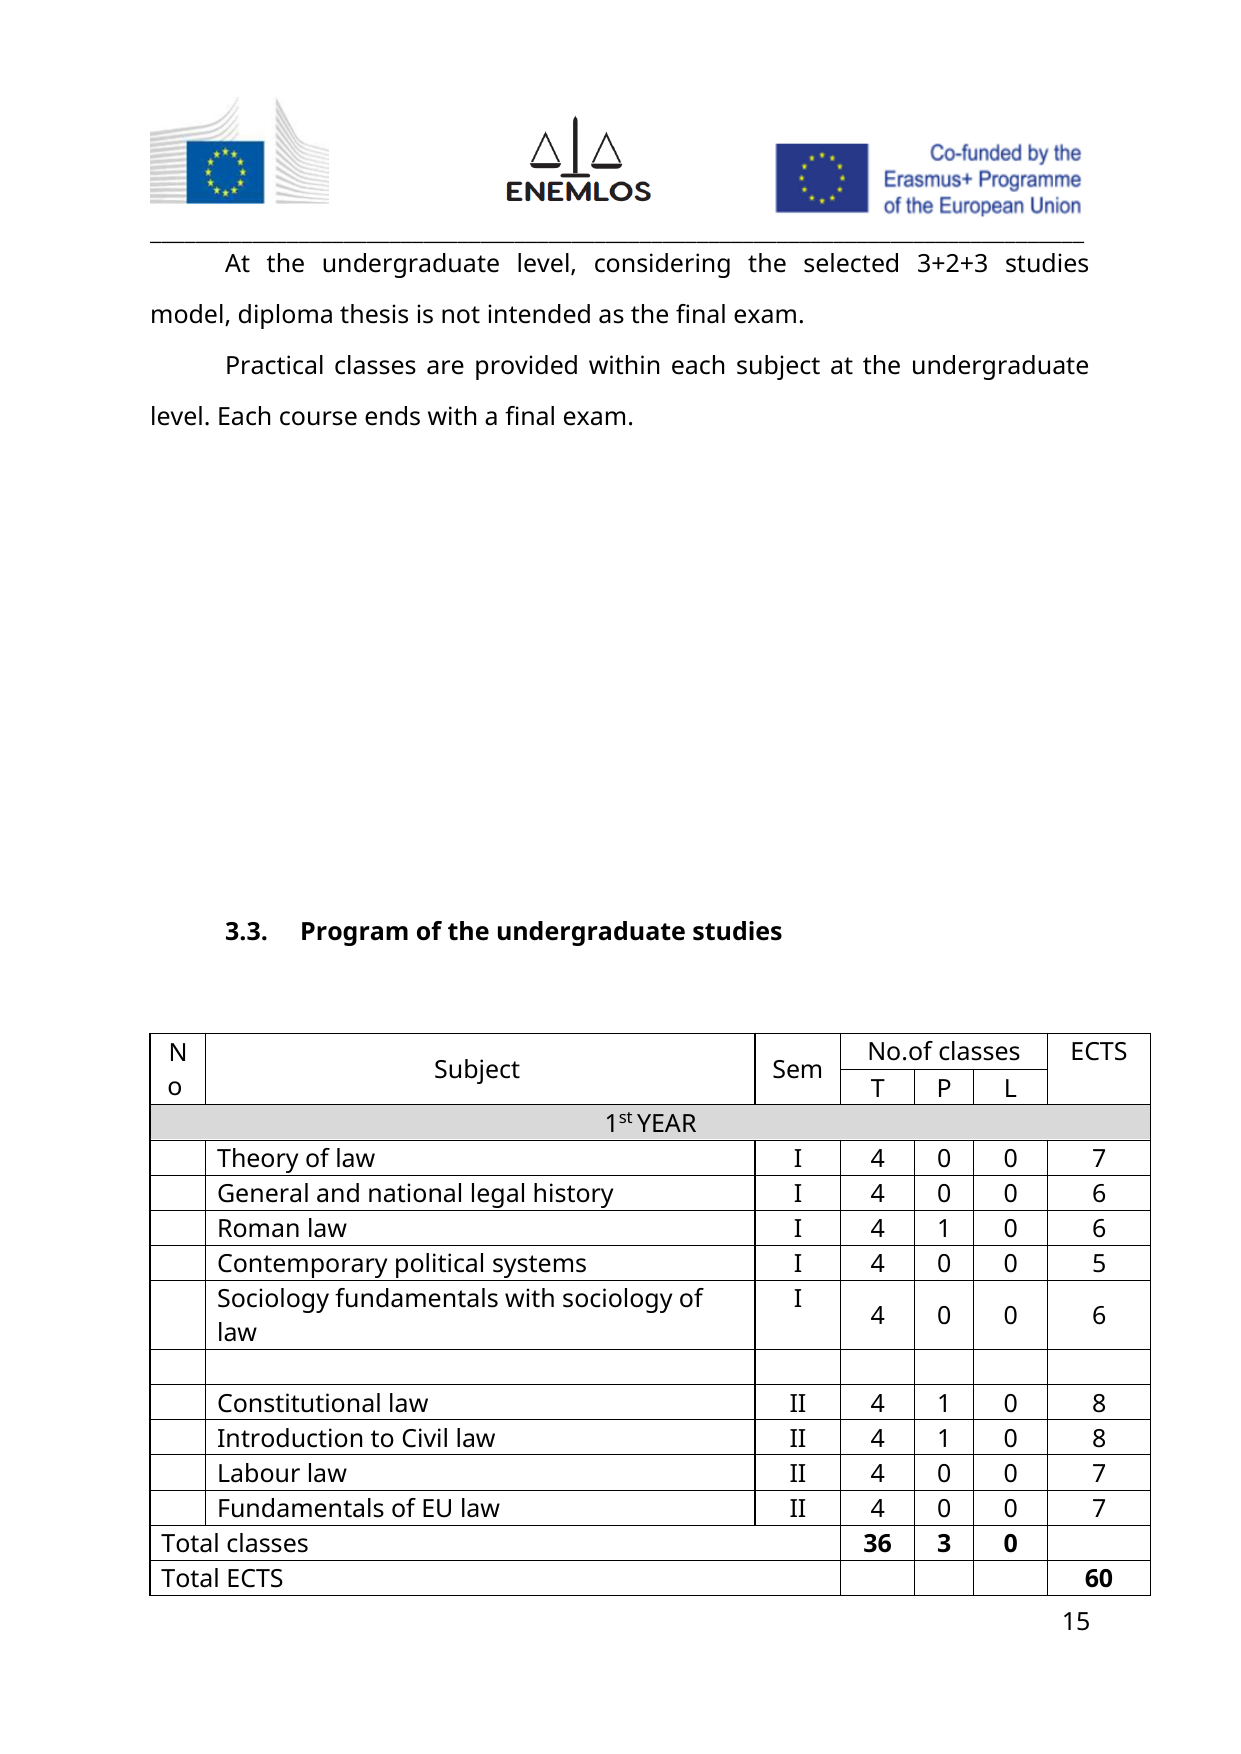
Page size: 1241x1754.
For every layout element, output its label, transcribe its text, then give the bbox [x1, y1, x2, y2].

table_cell [841, 1350, 914, 1384]
table_cell 0 [974, 1141, 1047, 1174]
table_cell 7 [1048, 1491, 1150, 1524]
table_cell 0 [974, 1176, 1047, 1210]
table_cell [974, 1561, 1047, 1595]
table_header No [151, 1034, 205, 1104]
table_cell 5 [1048, 1246, 1150, 1280]
table_cell [151, 1211, 205, 1245]
table_cell [151, 1350, 205, 1384]
table_cell [974, 1350, 1047, 1384]
table_cell 4 [841, 1281, 914, 1349]
table_cell 0 [915, 1281, 973, 1349]
table_cell 8 [1048, 1420, 1150, 1454]
table_cell 0 [974, 1526, 1047, 1560]
table_cell 1 [915, 1420, 973, 1454]
table_cell [1048, 1350, 1150, 1384]
table_cell 0 [974, 1246, 1047, 1280]
table_cell Sociology fundamentals with sociology of law [206, 1281, 754, 1349]
table_cell Roman law [206, 1211, 754, 1245]
table_cell 0 [974, 1281, 1047, 1349]
table_cell [206, 1350, 754, 1384]
table_cell 0 [974, 1211, 1047, 1245]
table_cell 4 [841, 1176, 914, 1210]
table_cell 0 [915, 1246, 973, 1280]
table_cell 0 [974, 1491, 1047, 1524]
table_cell 3 [915, 1526, 973, 1560]
table_cell [1048, 1526, 1150, 1560]
table_cell P [915, 1070, 973, 1104]
table_cell Contemporary political systems [206, 1246, 754, 1280]
table_header Subject [206, 1034, 754, 1104]
table_cell [151, 1420, 205, 1454]
table_cell II [756, 1491, 840, 1524]
table_cell I [756, 1211, 840, 1245]
table_cell Constitutional law [206, 1385, 754, 1419]
table_cell 4 [841, 1246, 914, 1280]
table_cell [915, 1350, 973, 1384]
table_cell [151, 1141, 205, 1174]
table_cell 0 [974, 1455, 1047, 1489]
table_cell 4 [841, 1141, 914, 1174]
text Practical classes are provided within each subject at the undergraduate level. Each course ends with a final exam. [150, 348, 1090, 433]
table_cell I [756, 1141, 840, 1174]
table_cell [151, 1246, 205, 1280]
table_cell [756, 1350, 840, 1384]
table_cell Total ECTS [151, 1561, 840, 1595]
table_cell 4 [841, 1420, 914, 1454]
table_cell 0 [974, 1420, 1047, 1454]
table_cell 4 [841, 1211, 914, 1245]
table_cell I [756, 1176, 840, 1210]
table_cell 4 [841, 1455, 914, 1489]
table_cell I [756, 1246, 840, 1280]
table_header Sem [756, 1034, 840, 1104]
table_cell [841, 1561, 914, 1595]
table_cell 1 [915, 1385, 973, 1419]
table_cell 8 [1048, 1385, 1150, 1419]
table_cell 0 [915, 1455, 973, 1489]
table_cell General and national legal history [206, 1176, 754, 1210]
table_header No.of classes [841, 1034, 1047, 1069]
table_cell [151, 1455, 205, 1489]
table_cell 0 [915, 1141, 973, 1174]
table_cell 7 [1048, 1455, 1150, 1489]
table_cell 6 [1048, 1281, 1150, 1349]
table_cell Theory of law [206, 1141, 754, 1174]
table_cell 1st YEAR [151, 1105, 1150, 1139]
table_cell II [756, 1385, 840, 1419]
table_cell L [974, 1070, 1047, 1104]
table_header ECTS [1048, 1034, 1150, 1104]
table_cell 0 [915, 1491, 973, 1524]
table_cell [151, 1491, 205, 1524]
table_cell 7 [1048, 1141, 1150, 1174]
table_cell 4 [841, 1491, 914, 1524]
table_cell [151, 1281, 205, 1349]
table_cell [915, 1561, 973, 1595]
table_cell Labour law [206, 1455, 754, 1489]
table_cell 6 [1048, 1176, 1150, 1210]
table_cell Fundamentals of EU law [206, 1491, 754, 1524]
table_cell I [756, 1281, 840, 1349]
table_cell II [756, 1455, 840, 1489]
table_cell 60 [1048, 1561, 1150, 1595]
table_cell T [841, 1070, 914, 1104]
subtitle Program of the undergraduate studies [225, 914, 1090, 948]
table_cell 1 [915, 1211, 973, 1245]
table_cell [151, 1385, 205, 1419]
table_cell 0 [915, 1176, 973, 1210]
text At the undergraduate level, considering the selected 3+2+3 studies model, diploma thesis is not intended as the final exam. [150, 246, 1090, 331]
table_cell 0 [974, 1385, 1047, 1419]
table_cell Total classes [151, 1526, 840, 1560]
table_cell II [756, 1420, 840, 1454]
table_cell 6 [1048, 1211, 1150, 1245]
table_cell [151, 1176, 205, 1210]
table_cell 36 [841, 1526, 914, 1560]
table_cell Introduction to Civil law [206, 1420, 754, 1454]
table_cell 4 [841, 1385, 914, 1419]
